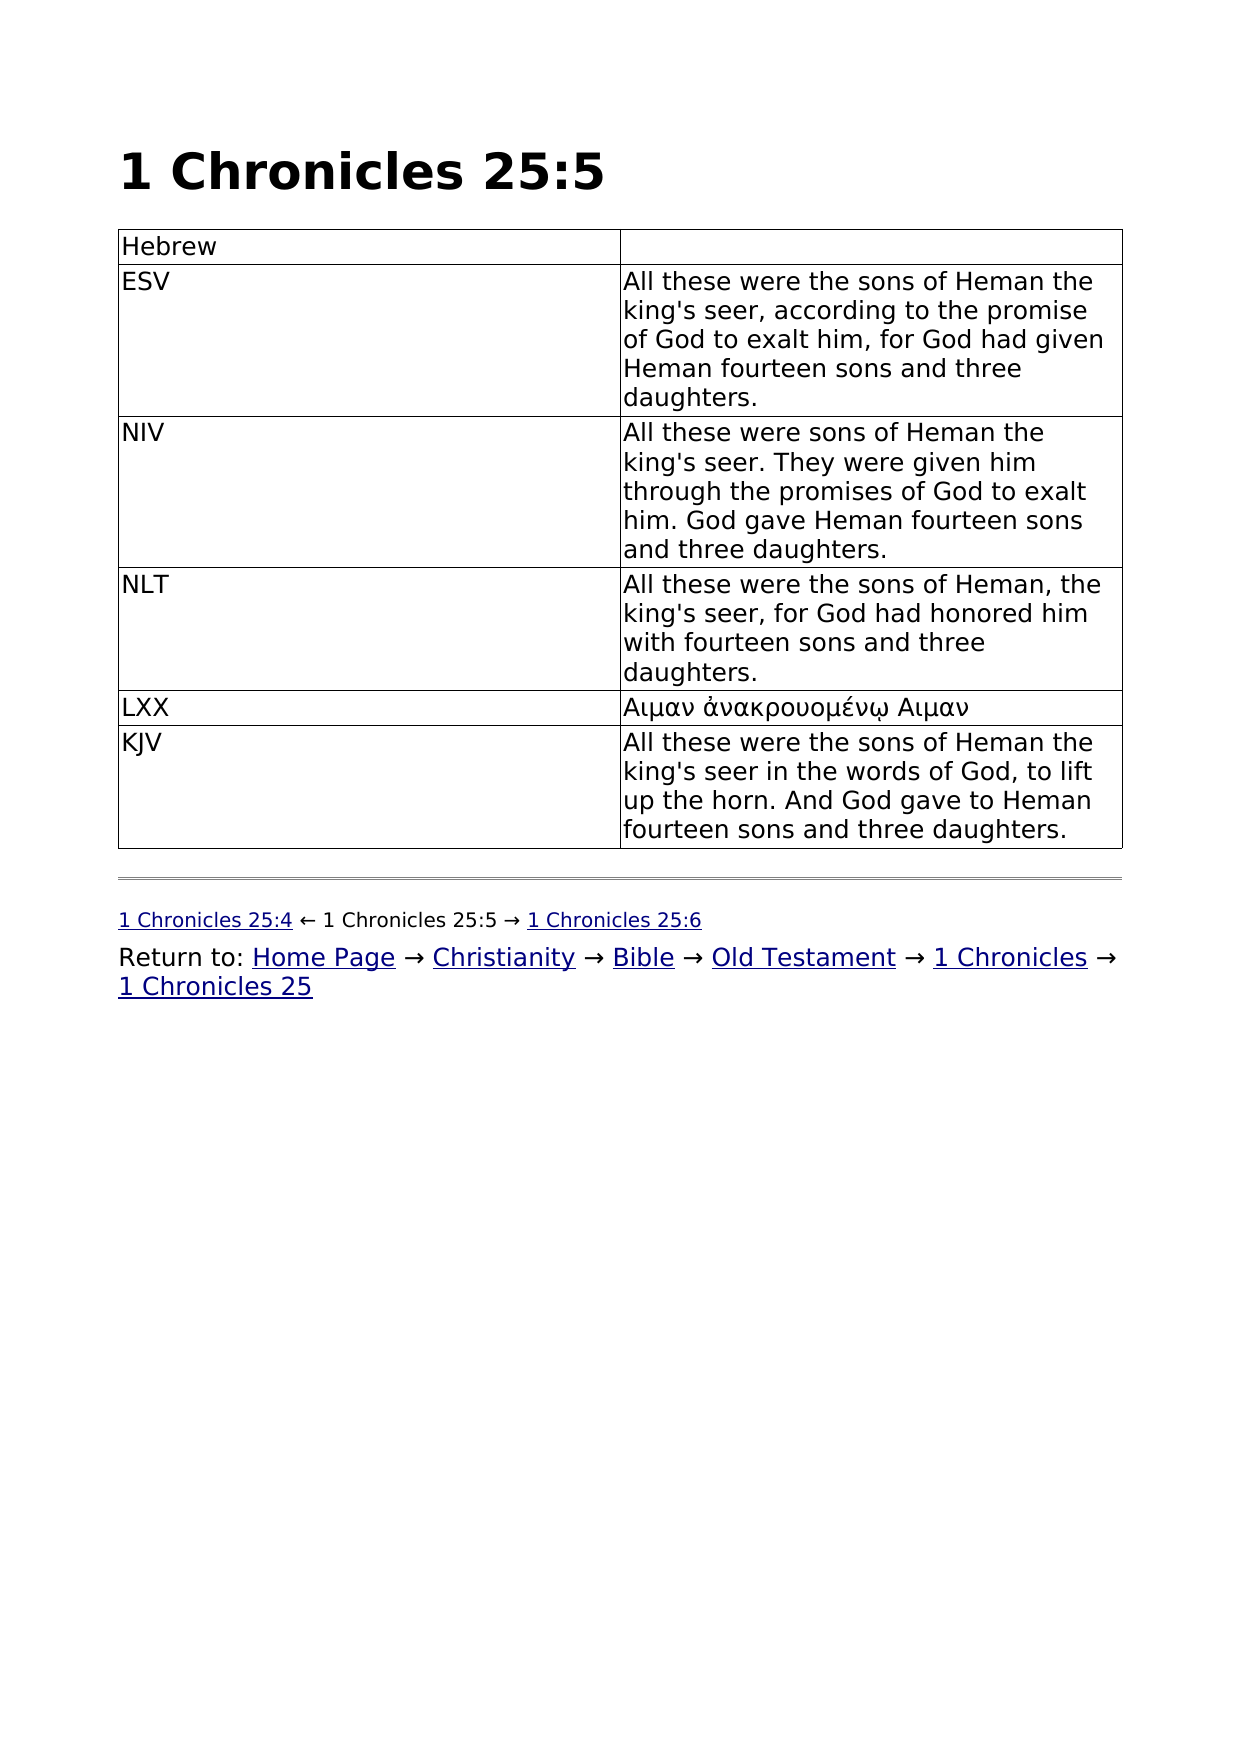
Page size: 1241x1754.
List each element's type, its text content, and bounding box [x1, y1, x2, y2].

subtitle 1 Chronicles 25:5 [118, 143, 1122, 201]
table_cell NLT [119, 568, 620, 690]
table_cell Αιμαν ἀνακρουομένῳ Αιμαν [621, 691, 1122, 725]
table_cell All these were the sons of Heman the king's seer in the words of God, to lift up the horn. And God gave to Heman fourteen sons and three daughters. [621, 726, 1122, 848]
table_cell LXX [119, 691, 620, 725]
table_cell All these were the sons of Heman the king's seer, according to the promise of God to exalt him, for God had given Heman fourteen sons and three daughters. [621, 265, 1122, 416]
text 1 Chronicles 25:4 ← 1 Chronicles 25:5 → 1 Chronicles 25:6 [118, 909, 1122, 943]
text Return to: Home Page → Christianity → Bible → Old Testament → 1 Chronicles → 1 Chronicles 25 [118, 943, 1122, 1001]
table_header Hebrew [119, 230, 620, 264]
table_cell ESV [119, 265, 620, 416]
table_cell KJV [119, 726, 620, 848]
table_cell NIV [119, 417, 620, 567]
table_cell All these were the sons of Heman, the king's seer, for God had honored him with fourteen sons and three daughters. [621, 568, 1122, 690]
table_header [621, 230, 1122, 264]
table_cell All these were sons of Heman the king's seer. They were given him through the promises of God to exalt him. God gave Heman fourteen sons and three daughters. [621, 417, 1122, 567]
